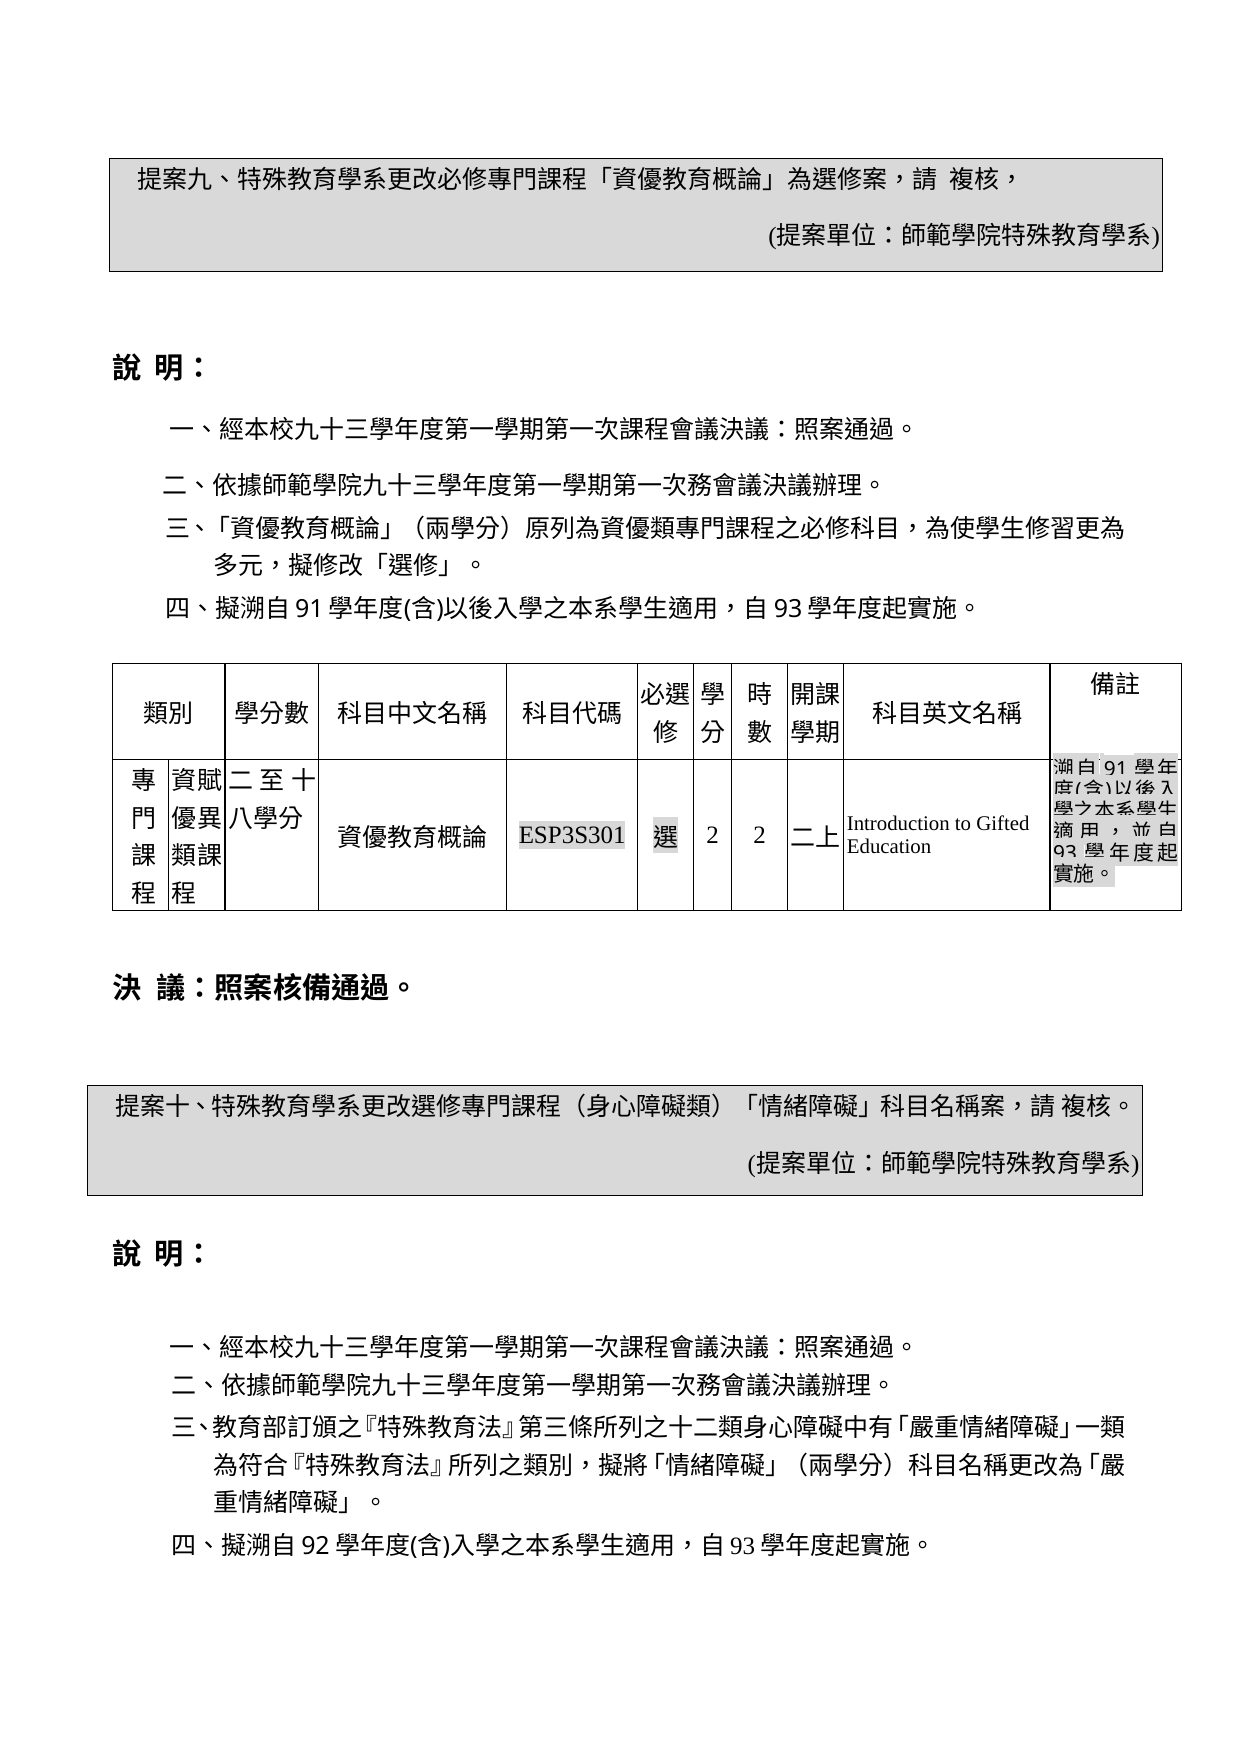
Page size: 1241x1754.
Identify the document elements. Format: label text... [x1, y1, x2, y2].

table_cell 二至十八學分 [226, 760, 318, 910]
table_header 備註 [1051, 664, 1181, 759]
table_header 開課學期 [788, 664, 843, 759]
text 說 明： [112, 1214, 1125, 1289]
table_cell Introduction to Gifted Education [844, 760, 1049, 910]
table_cell 專 門 課 程 [113, 760, 168, 910]
table_cell 溯自91學年度(含)以後入學之本系學生適用，並自93學年度起實施。 [1051, 760, 1181, 910]
table_cell ESP3S301 [507, 760, 637, 910]
table_cell 資賦優異類課程 [169, 760, 224, 910]
table_header 提案十、特殊教育學系更改選修專門課程（身心障礙類）「情緒障礙」科目名稱案，請 複核。 (提案單位：師範學院特殊教育學系) [88, 1086, 1142, 1195]
text 決 議：照案核備通過。 [112, 949, 1125, 1024]
table_cell 二上 [788, 760, 843, 910]
table_header 時 數 [732, 664, 787, 759]
text 一、經本校九十三學年度第一學期第一次課程會議決議：照案通過。 [169, 408, 1125, 446]
text 三、「資優教育概論」（兩學分）原列為資優類專門課程之必修科目，為使學生修習更為多元，擬修改「選修」。 [165, 507, 1125, 582]
table_header 科目中文名稱 [319, 664, 506, 759]
text 說 明： [112, 328, 1125, 403]
table_header 科目代碼 [507, 664, 637, 759]
table_header 類別 [113, 664, 224, 759]
table_cell 選 [638, 760, 693, 910]
table_cell 2 [694, 760, 731, 910]
text 二、依據師範學院九十三學年度第一學期第一次務會議決議辦理。 [171, 1364, 1125, 1402]
text 二、依據師範學院九十三學年度第一學期第一次務會議決議辦理。 [162, 465, 1125, 502]
table_header 學分數 [226, 664, 318, 759]
text 三、教育部訂頒之『特殊教育法』第三條所列之十二類身心障礙中有「嚴重情緒障礙」一類；為符合『特殊教育法』所列之類別，擬將「情緒障礙」（兩學分）科目名稱更改為「嚴重情緒障礙」。 [171, 1407, 1125, 1520]
table_header 提案九、特殊教育學系更改必修專門課程「資優教育概論」為選修案，請 複核， (提案單位：師範學院特殊教育學系) [110, 159, 1162, 271]
text 四、擬溯自92學年度(含)入學之本系學生適用，自93學年度起實施。 [171, 1525, 1125, 1562]
table_cell 2 [732, 760, 787, 910]
table_header 科目英文名稱 [844, 664, 1049, 759]
table_header 必選修 [638, 664, 693, 759]
text 四、擬溯自91學年度(含)以後入學之本系學生適用，自93學年度起實施。 [165, 588, 1125, 625]
table_header 學分 [694, 664, 731, 759]
table_cell 資優教育概論 [319, 760, 506, 910]
text 一、經本校九十三學年度第一學期第一次課程會議決議：照案通過。 [169, 1327, 1125, 1364]
